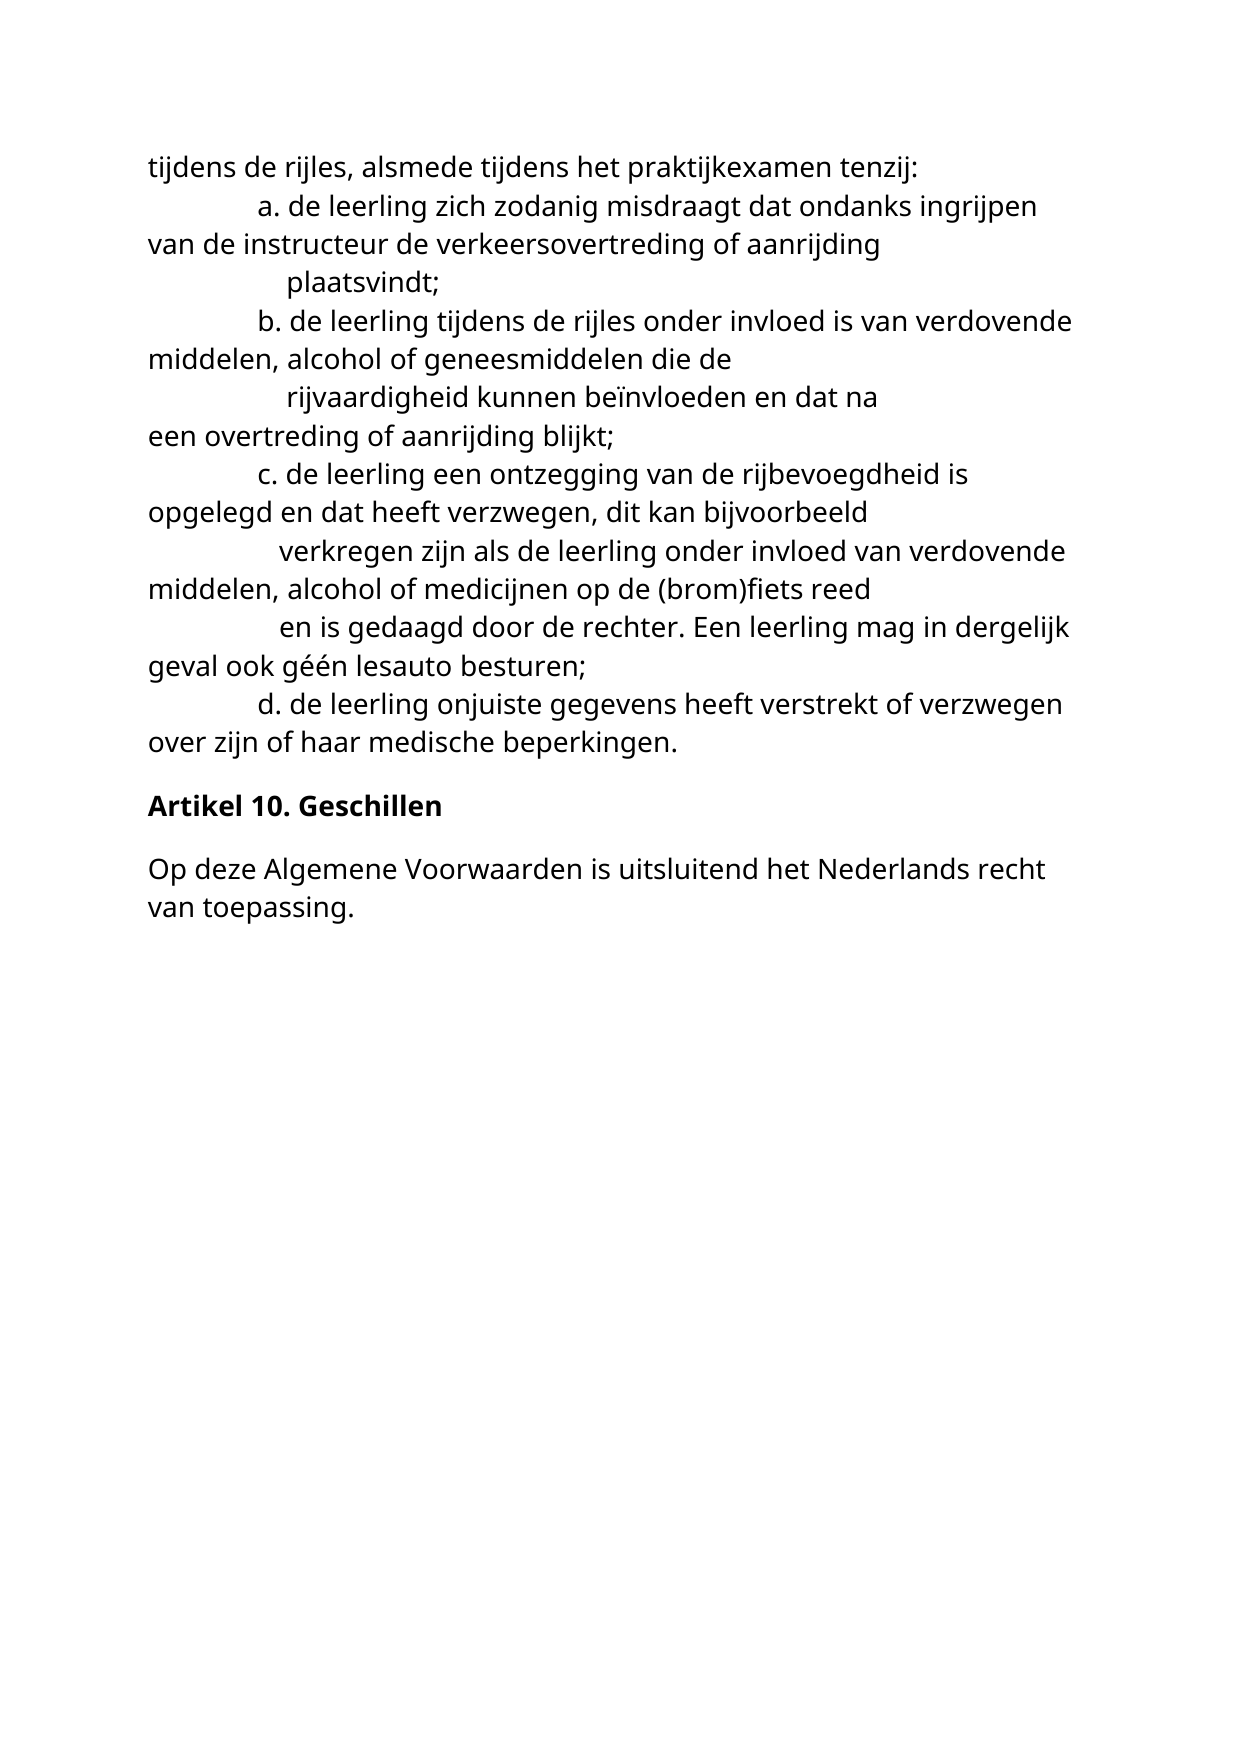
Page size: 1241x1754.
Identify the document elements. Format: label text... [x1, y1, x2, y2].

text Artikel 10. Geschillen [148, 786, 1093, 824]
text tijdens de rijles, alsmede tijdens het praktijkexamen tenzij: a. de leerling zich zodanig misdraagt dat ondanks ingrijpen van de instructeur de verkeersovertreding of aanrijding plaatsvindt; b. de leerling tijdens de rijles onder invloed is van verdovende middelen, alcohol of geneesmiddelen die de rijvaardigheid kunnen beïnvloeden en dat na een overtreding of aanrijding blijkt; c. de leerling een ontzegging van de rijbevoegdheid is opgelegd en dat heeft verzwegen, dit kan bijvoorbeeld verkregen zijn als de leerling onder invloed van verdovende middelen, alcohol of medicijnen op de (brom)fiets reed en is gedaagd door de rechter. Een leerling mag in dergelijk geval ook géén lesauto besturen; d. de leerling onjuiste gegevens heeft verstrekt of verzwegen over zijn of haar medische beperkingen. [148, 148, 1093, 761]
text Op deze Algemene Voorwaarden is uitsluitend het Nederlands recht van toepassing. [148, 849, 1093, 926]
